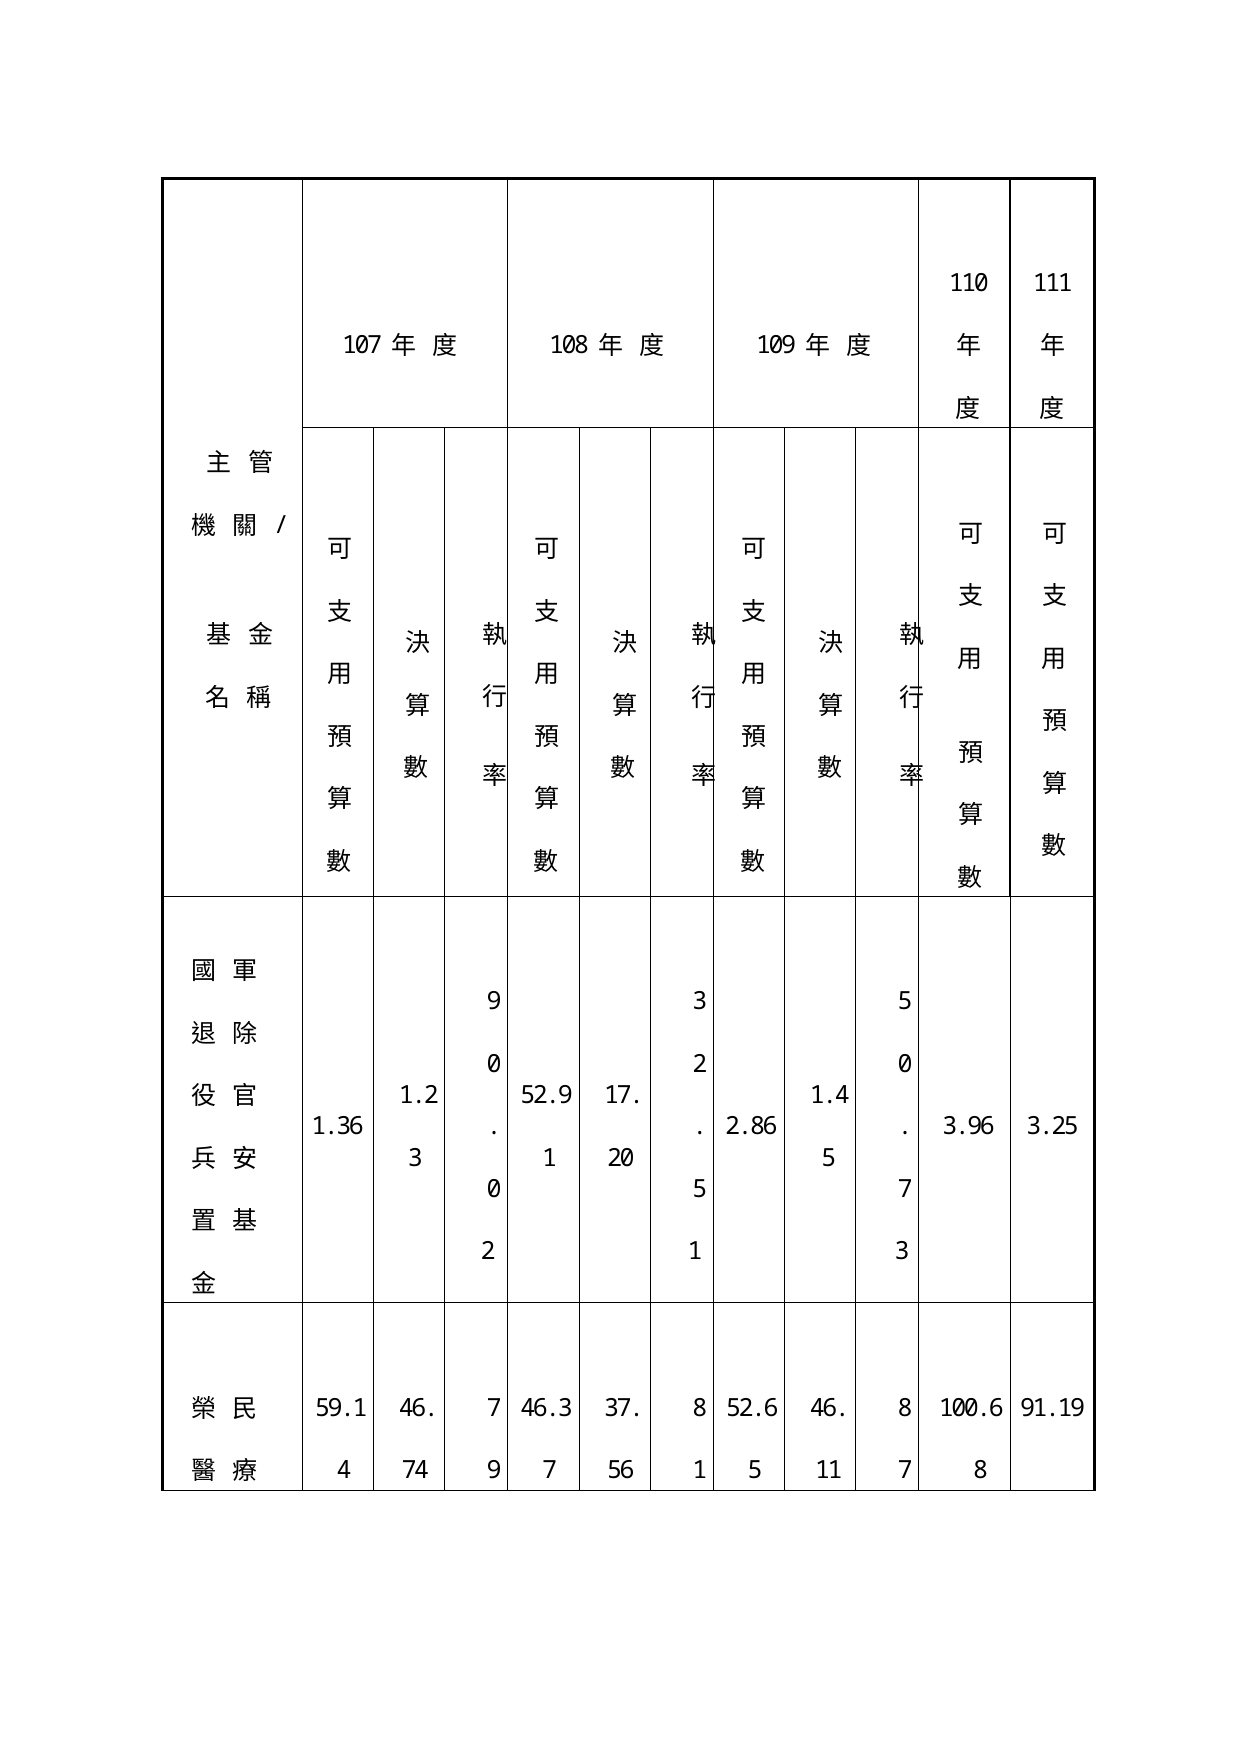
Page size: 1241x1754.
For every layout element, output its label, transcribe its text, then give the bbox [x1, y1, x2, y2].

table_cell 52.91 [508, 897, 579, 1302]
table_cell 46.74 [374, 1303, 444, 1490]
table_cell 榮民醫療 [164, 1303, 302, 1490]
table_cell 可支用 預算數 [1011, 428, 1093, 896]
table_cell 46.37 [508, 1303, 579, 1490]
table_cell 可支用預算數 [303, 428, 373, 896]
table_cell 100.68 [919, 1303, 1010, 1490]
table_header 108年度 [508, 180, 713, 427]
table_cell 79 [445, 1303, 507, 1490]
table_cell 決算數 [580, 428, 650, 896]
table_cell 執行 率 [856, 428, 918, 896]
table_cell 可支用 預算數 [919, 428, 1009, 896]
table_header 107年度 [303, 180, 507, 427]
table_cell 決算數 [374, 428, 444, 896]
table_cell 52.65 [714, 1303, 784, 1490]
table_cell 91.19 [1011, 1303, 1093, 1490]
table_cell 59.14 [303, 1303, 373, 1490]
table_cell 3.96 [919, 897, 1010, 1302]
table_cell 1.23 [374, 897, 444, 1302]
table_cell 32.51 [651, 897, 713, 1302]
table_cell 執行 率 [651, 428, 713, 896]
table_cell 87 [856, 1303, 918, 1490]
table_cell 81 [651, 1303, 713, 1490]
table_cell 37.56 [580, 1303, 650, 1490]
table_cell 執行 率 [445, 428, 507, 896]
table_cell 國軍退除役官兵安置基金 [164, 897, 302, 1302]
table_header 111年度 [1011, 180, 1093, 427]
table_cell 3.25 [1011, 897, 1093, 1302]
table_cell 2.86 [714, 897, 784, 1302]
table_cell 46.11 [785, 1303, 855, 1490]
table_cell 17.20 [580, 897, 650, 1302]
table_header 110年度 [919, 180, 1009, 427]
table_cell 可支用預算數 [508, 428, 579, 896]
table_cell 決算數 [785, 428, 855, 896]
table_cell 1.36 [303, 897, 373, 1302]
table_cell 90.02 [445, 897, 507, 1302]
table_header 109年度 [714, 180, 918, 427]
table_header 主管機關/ 基金名稱 [164, 180, 302, 896]
table_cell 50.73 [856, 897, 918, 1302]
table_cell 1.45 [785, 897, 855, 1302]
table_cell 可支用預算數 [714, 428, 784, 896]
